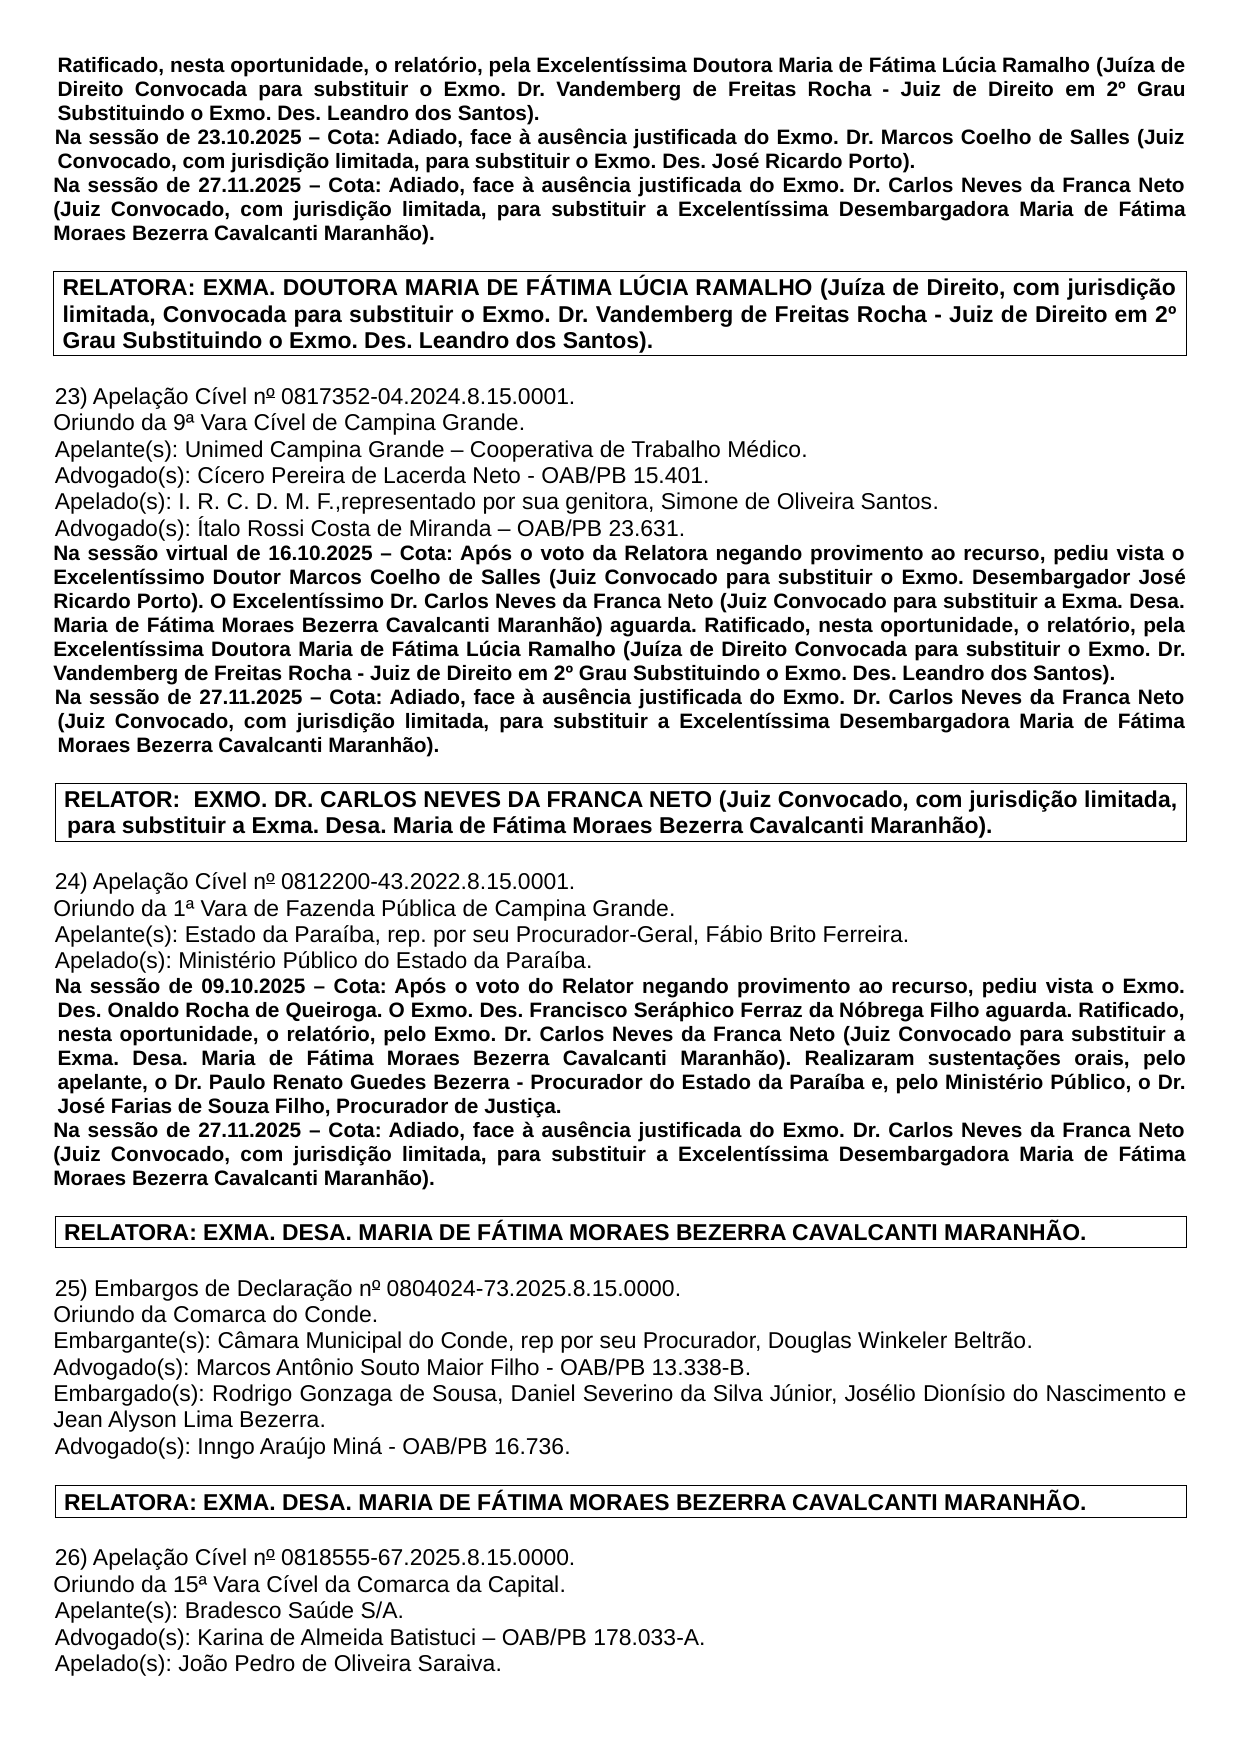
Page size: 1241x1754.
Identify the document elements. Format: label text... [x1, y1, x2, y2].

text Apelante(s): Bradesco Saúde S/A. [54, 1597, 1187, 1623]
text Advogado(s): Cícero Pereira de Lacerda Neto - OAB/PB 15.401. [54, 462, 1187, 488]
text Advogado(s): Marcos Antônio Souto Maior Filho - OAB/PB 13.338-B. [53, 1354, 1187, 1380]
text Oriundo da 15ª Vara Cível da Comarca da Capital. [53, 1571, 1187, 1597]
text Advogado(s): Inngo Araújo Miná - OAB/PB 16.736. [54, 1433, 1187, 1459]
text Na sessão de 27.11.2025 – Cota: Adiado, face à ausência justificada do Exmo. Dr. Carlos Neves da Franca Neto (Juiz Convocado, com jurisdição limitada, para substituir a Excelentíssima Desembargadora Maria de Fátima Moraes Bezerra Cavalcanti Maranhão). [53, 173, 1187, 245]
text Na sessão de 27.11.2025 – Cota: Adiado, face à ausência justificada do Exmo. Dr. Carlos Neves da Franca Neto (Juiz Convocado, com jurisdição limitada, para substituir a Excelentíssima Desembargadora Maria de Fátima Moraes Bezerra Cavalcanti Maranhão). [54, 685, 1187, 757]
text 23) Apelação Cível nº 0817352-04.2024.8.15.0001. [54, 383, 1187, 409]
text Embargante(s): Câmara Municipal do Conde, rep por seu Procurador, Douglas Winkeler Beltrão. [53, 1327, 1187, 1354]
text Oriundo da 9ª Vara Cível de Campina Grande. [53, 409, 1187, 436]
text RELATORA: EXMA. DOUTORA MARIA DE FÁTIMA LÚCIA RAMALHO (Juíza de Direito, com jurisdição limitada, Convocada para substituir o Exmo. Dr. Vandemberg de Freitas Rocha - Juiz de Direito em 2º Grau Substituindo o Exmo. Des. Leandro dos Santos). [54, 272, 1186, 355]
text Oriundo da Comarca do Conde. [53, 1301, 1187, 1327]
text Advogado(s): Karina de Almeida Batistuci – OAB/PB 178.033-A. [54, 1623, 1187, 1650]
text Apelado(s): Ministério Público do Estado da Paraíba. [54, 947, 1187, 974]
text Embargado(s): Rodrigo Gonzaga de Sousa, Daniel Severino da Silva Júnior, Josélio Dionísio do Nascimento e Jean Alyson Lima Bezerra. [53, 1380, 1187, 1433]
text RELATORA: EXMA. DESA. MARIA DE FÁTIMA MORAES BEZERRA CAVALCANTI MARANHÃO. [56, 1217, 1186, 1247]
text 26) Apelação Cível nº 0818555-67.2025.8.15.0000. [54, 1544, 1187, 1571]
text RELATORA: EXMA. DESA. MARIA DE FÁTIMA MORAES BEZERRA CAVALCANTI MARANHÃO. [56, 1486, 1186, 1517]
text Apelante(s): Estado da Paraíba, rep. por seu Procurador-Geral, Fábio Brito Ferreira. [54, 921, 1187, 947]
text Advogado(s): Ítalo Rossi Costa de Miranda – OAB/PB 23.631. [54, 514, 1187, 541]
text 24) Apelação Cível nº 0812200-43.2022.8.15.0001. [54, 868, 1187, 894]
text RELATOR: EXMO. DR. CARLOS NEVES DA FRANCA NETO (Juiz Convocado, com jurisdição limitada, para substituir a Exma. Desa. Maria de Fátima Moraes Bezerra Cavalcanti Maranhão). [56, 784, 1186, 841]
text 25) Embargos de Declaração nº 0804024-73.2025.8.15.0000. [54, 1274, 1187, 1301]
text Na sessão de 09.10.2025 – Cota: Após o voto do Relator negando provimento ao recurso, pediu vista o Exmo. Des. Onaldo Rocha de Queiroga. O Exmo. Des. Francisco Seráphico Ferraz da Nóbrega Filho aguarda. Ratificado, nesta oportunidade, o relatório, pelo Exmo. Dr. Carlos Neves da Franca Neto (Juiz Convocado para substituir a Exma. Desa. Maria de Fátima Moraes Bezerra Cavalcanti Maranhão). Realizaram sustentações orais, pelo apelante, o Dr. Paulo Renato Guedes Bezerra - Procurador do Estado da Paraíba e, pelo Ministério Público, o Dr. José Farias de Souza Filho, Procurador de Justiça. [54, 974, 1187, 1117]
text Apelado(s): João Pedro de Oliveira Saraiva. [54, 1650, 1187, 1676]
text Ratificado, nesta oportunidade, o relatório, pela Excelentíssima Doutora Maria de Fátima Lúcia Ramalho (Juíza de Direito Convocada para substituir o Exmo. Dr. Vandemberg de Freitas Rocha - Juiz de Direito em 2º Grau Substituindo o Exmo. Des. Leandro dos Santos). [54, 53, 1187, 125]
text Apelante(s): Unimed Campina Grande – Cooperativa de Trabalho Médico. [54, 436, 1187, 462]
text Na sessão de 23.10.2025 – Cota: Adiado, face à ausência justificada do Exmo. Dr. Marcos Coelho de Salles (Juiz Convocado, com jurisdição limitada, para substituir o Exmo. Des. José Ricardo Porto). [54, 125, 1187, 173]
text Apelado(s): I. R. C. D. M. F.,representado por sua genitora, Simone de Oliveira Santos. [54, 488, 1187, 514]
text Na sessão virtual de 16.10.2025 – Cota: Após o voto da Relatora negando provimento ao recurso, pediu vista o Excelentíssimo Doutor Marcos Coelho de Salles (Juiz Convocado para substituir o Exmo. Desembargador José Ricardo Porto). O Excelentíssimo Dr. Carlos Neves da Franca Neto (Juiz Convocado para substituir a Exma. Desa. Maria de Fátima Moraes Bezerra Cavalcanti Maranhão) aguarda. Ratificado, nesta oportunidade, o relatório, pela Excelentíssima Doutora Maria de Fátima Lúcia Ramalho (Juíza de Direito Convocada para substituir o Exmo. Dr. Vandemberg de Freitas Rocha - Juiz de Direito em 2º Grau Substituindo o Exmo. Des. Leandro dos Santos). [53, 541, 1187, 685]
text Na sessão de 27.11.2025 – Cota: Adiado, face à ausência justificada do Exmo. Dr. Carlos Neves da Franca Neto (Juiz Convocado, com jurisdição limitada, para substituir a Excelentíssima Desembargadora Maria de Fátima Moraes Bezerra Cavalcanti Maranhão). [53, 1117, 1187, 1189]
text Oriundo da 1ª Vara de Fazenda Pública de Campina Grande. [53, 894, 1187, 921]
